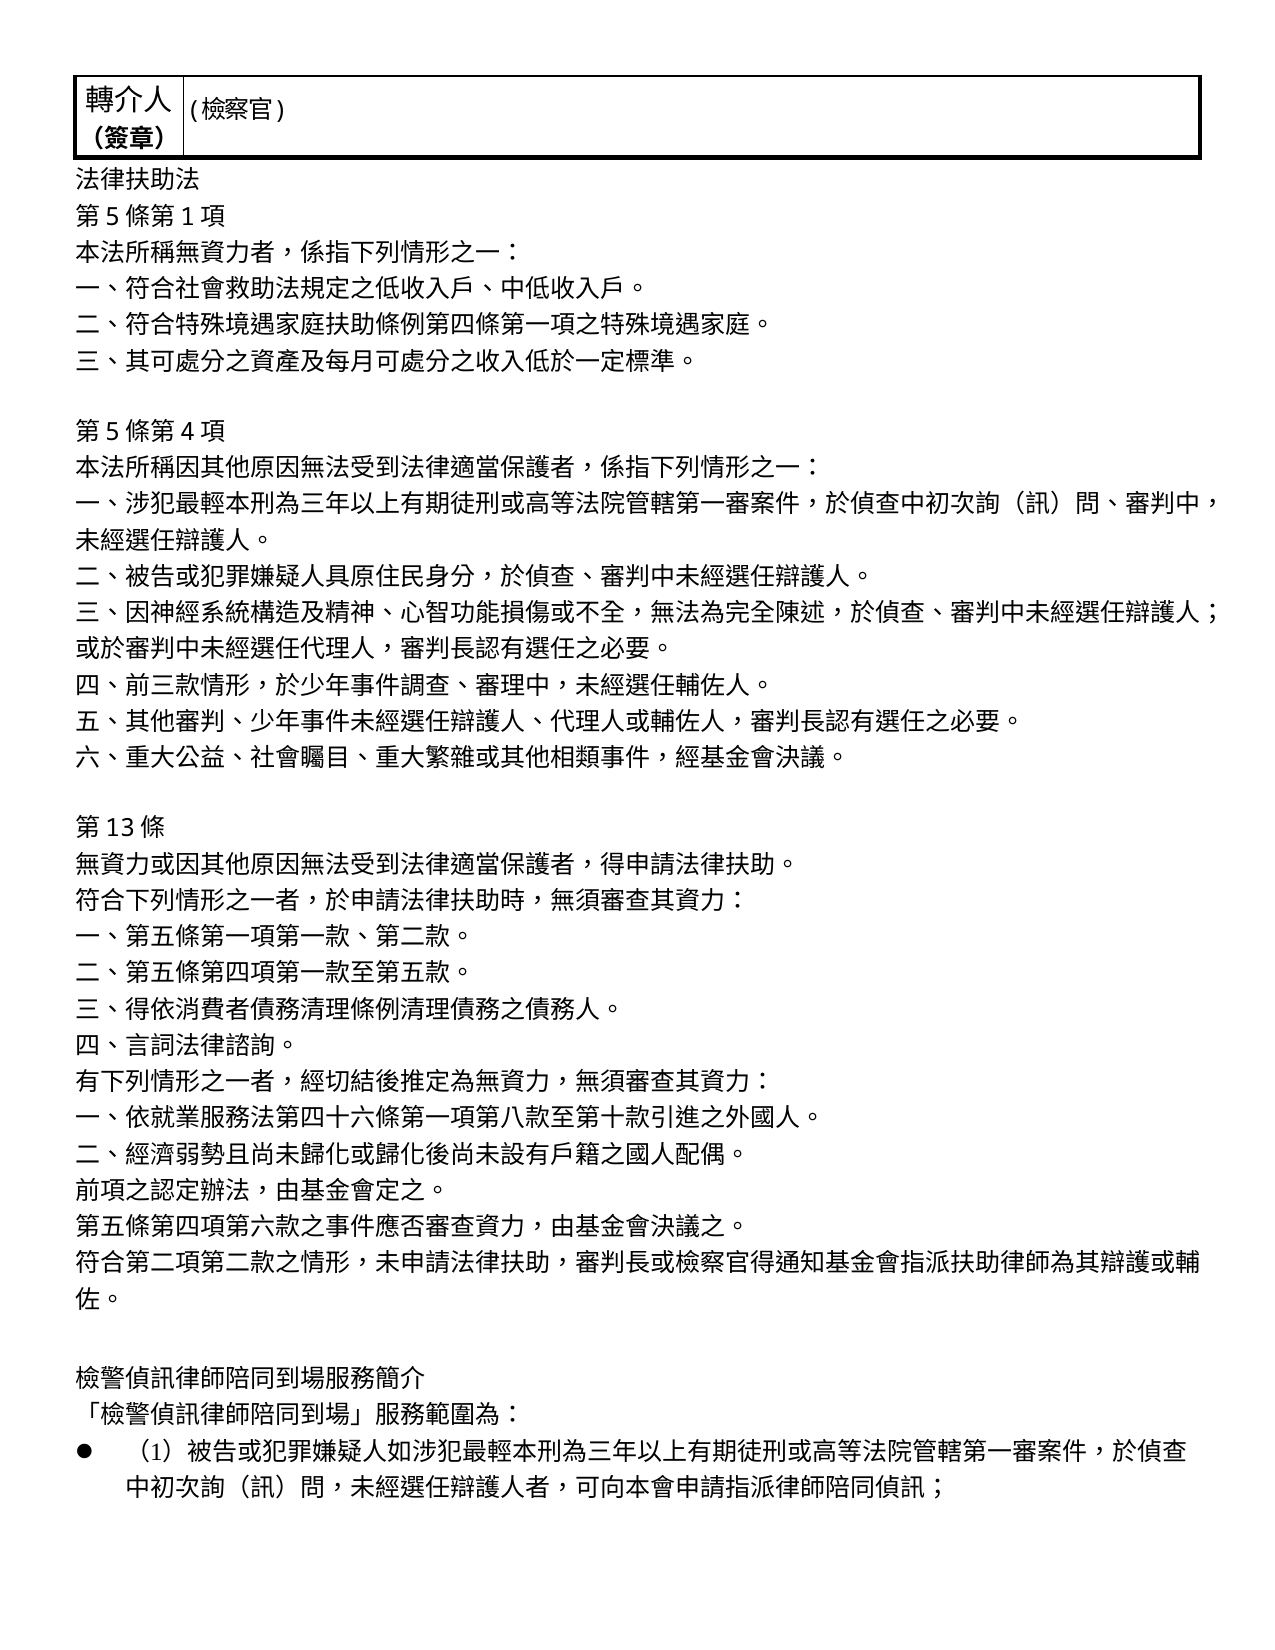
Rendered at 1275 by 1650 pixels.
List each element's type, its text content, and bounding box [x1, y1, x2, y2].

text 六、重大公益、社會矚目、重大繁雜或其他相類事件，經基金會決議。 [75, 738, 1200, 774]
text 本法所稱無資力者，係指下列情形之一： [75, 232, 1200, 268]
table_cell (檢察官) [184, 77, 1198, 155]
text 三、得依消費者債務清理條例清理債務之債務人。 [75, 989, 1200, 1025]
text 三、因神經系統構造及精神、心智功能損傷或不全，無法為完全陳述，於偵查、審判中未經選任辯護人；或於審判中未經選任代理人，審判長認有選任之必要。 [75, 593, 1200, 665]
text 法律扶助法 [75, 160, 1200, 196]
text 四、言詞法律諮詢。 [75, 1025, 1200, 1062]
text 一、涉犯最輕本刑為三年以上有期徒刑或高等法院管轄第一審案件，於偵查中初次詢（訊）問、審判中，未經選任辯護人。 [75, 484, 1200, 556]
text 三、其可處分之資產及每月可處分之收入低於一定標準。 [75, 341, 1200, 377]
table_cell 轉介人 （簽章） [77, 77, 183, 155]
text 一、符合社會救助法規定之低收入戶、中低收入戶。 [75, 268, 1200, 305]
text 無資力或因其他原因無法受到法律適當保護者，得申請法律扶助。 [75, 844, 1200, 880]
text 五、其他審判、少年事件未經選任辯護人、代理人或輔佐人，審判長認有選任之必要。 [75, 701, 1200, 738]
text 一、依就業服務法第四十六條第一項第八款至第十款引進之外國人。 [75, 1098, 1200, 1134]
text 符合下列情形之一者，於申請法律扶助時，無須審查其資力： [75, 880, 1200, 917]
text 一、第五條第一項第一款、第二款。 [75, 917, 1200, 953]
text 二、符合特殊境遇家庭扶助條例第四條第一項之特殊境遇家庭。 [75, 305, 1200, 341]
text 第13條 [75, 808, 1200, 844]
text 第五條第四項第六款之事件應否審查資力，由基金會決議之。 [75, 1207, 1200, 1243]
text 四、前三款情形，於少年事件調查、審理中，未經選任輔佐人。 [75, 665, 1200, 701]
text 第5條第4項 [75, 411, 1200, 448]
text 本法所稱因其他原因無法受到法律適當保護者，係指下列情形之一： [75, 448, 1200, 484]
text 檢警偵訊律師陪同到場服務簡介 [75, 1358, 1200, 1395]
list （1）被告或犯罪嫌疑人如涉犯最輕本刑為三年以上有期徒刑或高等法院管轄第一審案件，於偵查中初次詢（訊）問，未經選任辯護人者，可向本會申請指派律師陪同偵訊； [75, 1431, 1200, 1503]
text 二、第五條第四項第一款至第五款。 [75, 953, 1200, 989]
text 二、被告或犯罪嫌疑人具原住民身分，於偵查、審判中未經選任辯護人。 [75, 556, 1200, 593]
text 「檢警偵訊律師陪同到場」服務範圍為： [75, 1395, 1200, 1431]
text 二、經濟弱勢且尚未歸化或歸化後尚未設有戶籍之國人配偶。 [75, 1134, 1200, 1170]
text 有下列情形之一者，經切結後推定為無資力，無須審查其資力： [75, 1062, 1200, 1098]
text 前項之認定辦法，由基金會定之。 [75, 1170, 1200, 1207]
text 第5條第1項 [75, 196, 1200, 232]
text 符合第二項第二款之情形，未申請法律扶助，審判長或檢察官得通知基金會指派扶助律師為其辯護或輔佐。 [75, 1243, 1200, 1315]
